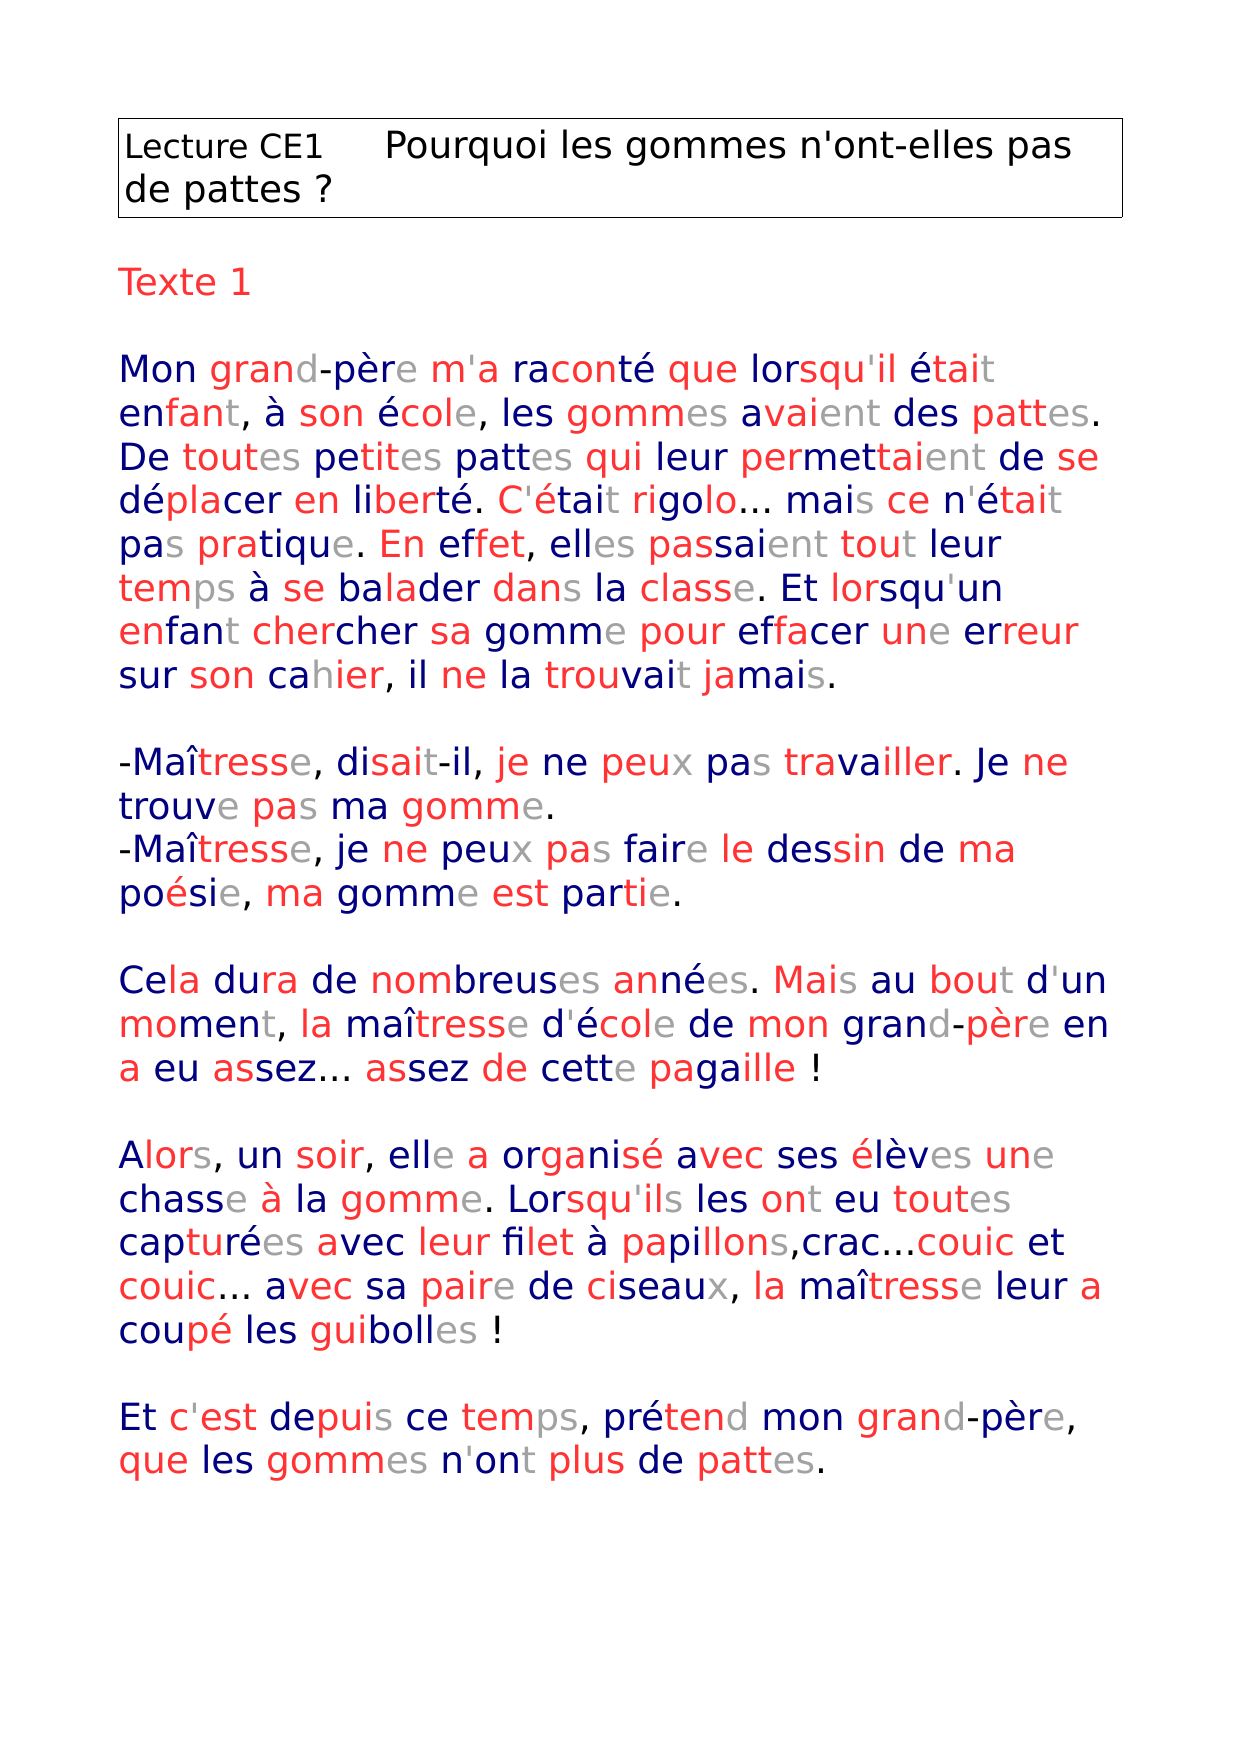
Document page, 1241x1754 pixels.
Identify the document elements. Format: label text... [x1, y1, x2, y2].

text Texte 1 [118, 261, 1122, 304]
text Cela dura de nombreuses années. Mais au bout d'un moment, la maîtresse d'école de mon grand-père en a eu assez... assez de cette pagaille ! [118, 959, 1122, 1090]
text Et c'est depuis ce temps, prétend mon grand-père, que les gommes n'ont plus de pattes. [118, 1396, 1122, 1483]
text -Maîtresse, disait-il, je ne peux pas travailler. Je ne trouve pas ma gomme. [118, 741, 1122, 828]
text Mon grand-père m'a raconté que lorsqu'il était enfant, à son école, les gommes avaient des pattes. De toutes petites pattes qui leur permettaient de se déplacer en liberté. C'était rigolo... mais ce n'était pas pratique. En effet, elles passaient tout leur temps à se balader dans la classe. Et lorsqu'un enfant chercher sa gomme pour effacer une erreur sur son cahier, il ne la trouvait jamais. [118, 348, 1122, 697]
text Alors, un soir, elle a organisé avec ses élèves une chasse à la gomme. Lorsqu'ils les ont eu toutes capturées avec leur filet à papillons,crac...couic et couic... avec sa paire de ciseaux, la maîtresse leur a coupé les guibolles ! [118, 1134, 1122, 1352]
text -Maîtresse, je ne peux pas faire le dessin de ma poésie, ma gomme est partie. [118, 828, 1122, 915]
table_header Lecture CE1 Pourquoi les gommes n'ont-elles pas de pattes ? [119, 119, 1122, 217]
